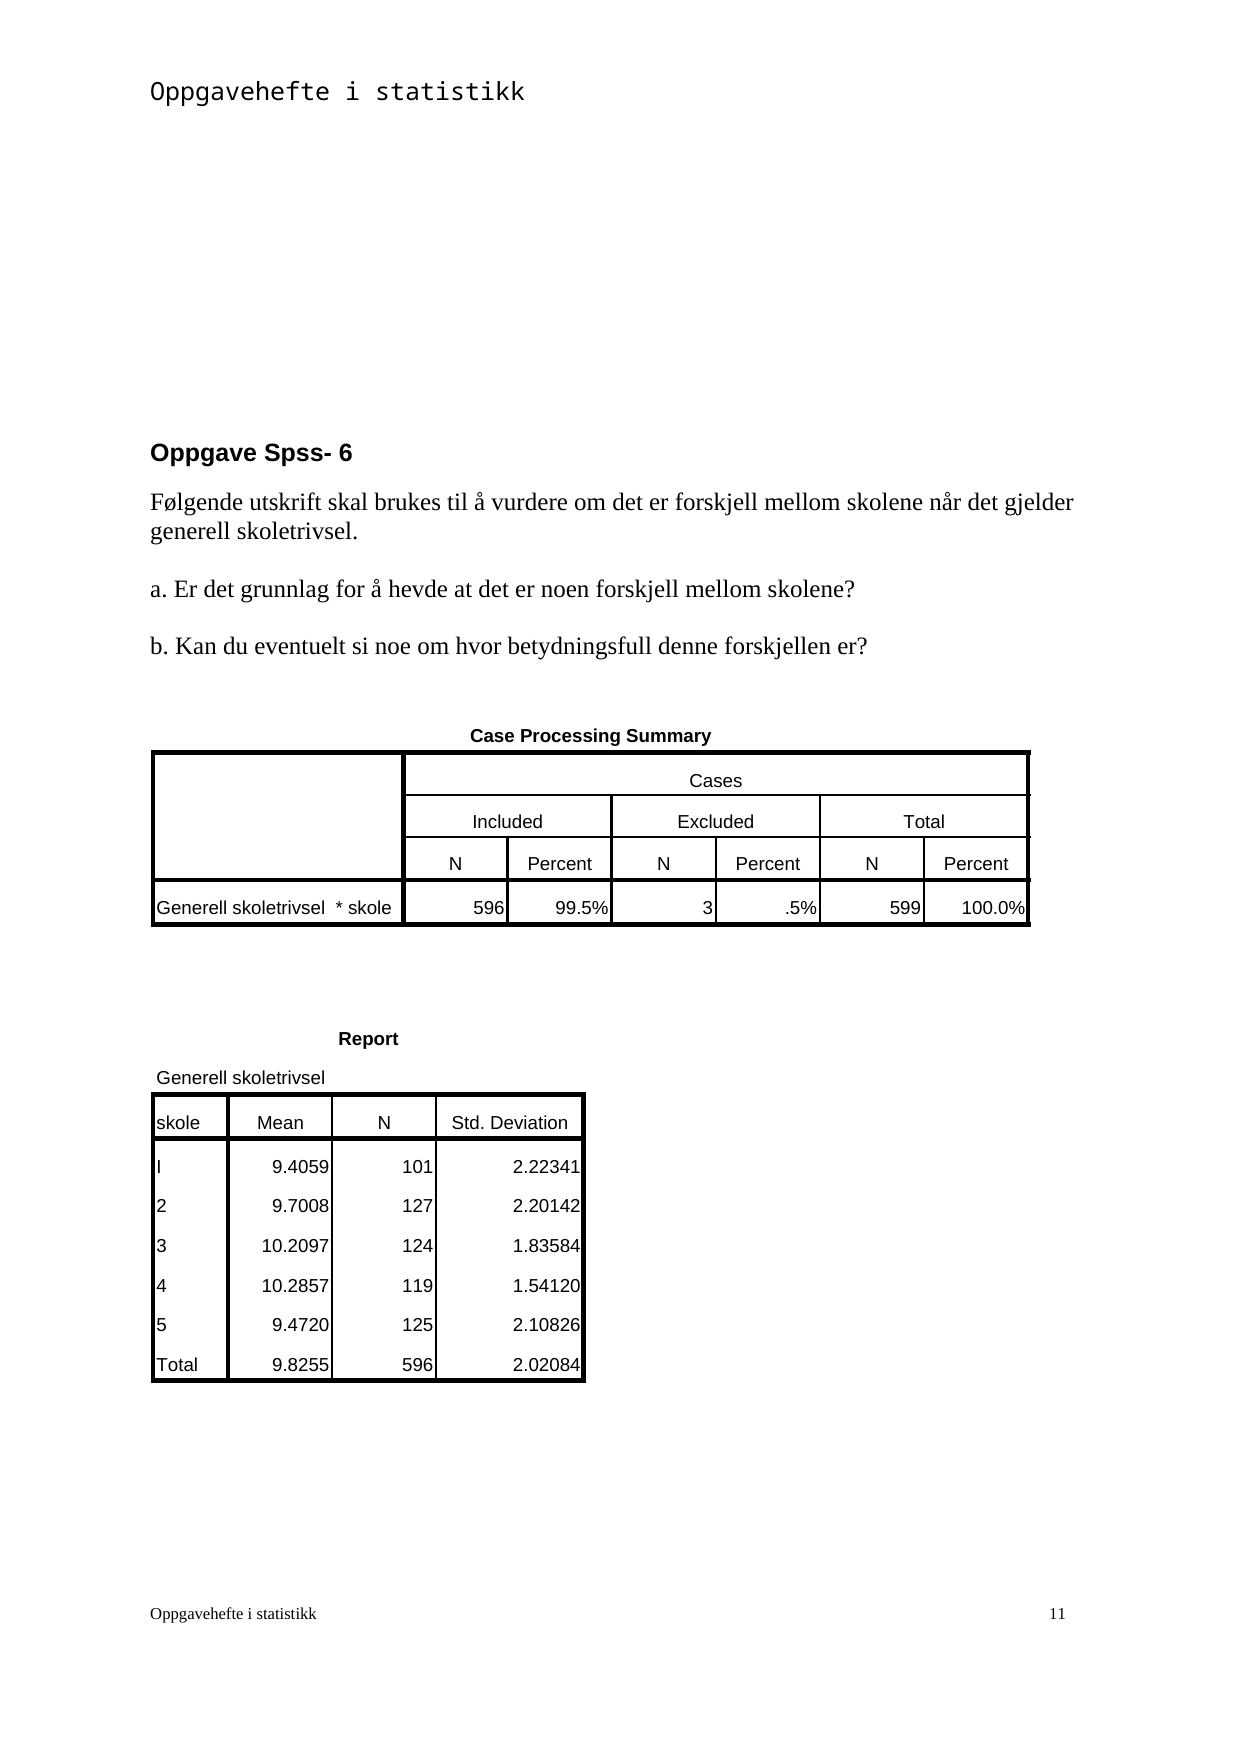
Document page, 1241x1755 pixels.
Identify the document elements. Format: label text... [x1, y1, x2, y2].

table_cell Percent [509, 838, 610, 877]
table_cell 9.7008 [230, 1180, 331, 1220]
table_cell Mean [230, 1097, 331, 1136]
table_cell 2.10826 [437, 1299, 581, 1339]
table_cell N [406, 838, 506, 877]
table_cell Percent [925, 838, 1026, 877]
table_cell N [613, 838, 715, 877]
table_cell 3 [613, 882, 715, 922]
table_cell 100.0% [925, 882, 1026, 922]
text Oppgave Spss- 6 [150, 437, 1090, 466]
table_cell Total [155, 1339, 226, 1378]
table_cell Std. Deviation [437, 1097, 581, 1136]
table_cell 2.20142 [437, 1180, 581, 1220]
table_cell 125 [333, 1299, 435, 1339]
table_cell 124 [333, 1220, 435, 1259]
table_cell [155, 836, 401, 877]
text a. Er det grunnlag for å hevde at det er noen forskjell mellom skolene? [150, 574, 1090, 602]
table_cell 596 [406, 882, 506, 922]
table_cell 1.83584 [437, 1220, 581, 1259]
table_cell 101 [333, 1141, 435, 1180]
table_cell N [333, 1097, 435, 1136]
table_cell 9.4059 [230, 1141, 331, 1180]
table_cell 4 [155, 1260, 226, 1299]
table_cell [155, 755, 401, 794]
table_cell .5% [717, 882, 819, 922]
table_cell 10.2857 [230, 1260, 331, 1299]
table_cell [155, 794, 401, 836]
table_cell 1.54120 [437, 1260, 581, 1299]
table_cell 599 [821, 882, 923, 922]
table_cell 5 [155, 1299, 226, 1339]
table_cell Total [821, 796, 1026, 836]
table_cell Generell skoletrivsel [153, 1052, 436, 1092]
table_cell Generell skoletrivsel * skole [155, 882, 401, 922]
table_cell skole [155, 1097, 226, 1136]
table_cell Included [406, 796, 610, 836]
table_cell Excluded [613, 796, 819, 836]
table_cell 127 [333, 1180, 435, 1220]
table_cell 596 [333, 1339, 435, 1378]
table_cell 9.8255 [230, 1339, 331, 1378]
table_cell 99.5% [509, 882, 610, 922]
table_header Report [153, 1013, 583, 1052]
text b. Kan du eventuelt si noe om hvor betydningsfull denne forskjellen er? [150, 631, 1090, 660]
table_cell I [155, 1141, 226, 1180]
table_cell 10.2097 [230, 1220, 331, 1259]
text Følgende utskrift skal brukes til å vurdere om det er forskjell mellom skolene når det gjelder generell skoletrivsel. [150, 487, 1090, 545]
table_cell N [821, 838, 923, 877]
table_cell 2.02084 [437, 1339, 581, 1378]
table_cell 2.22341 [437, 1141, 581, 1180]
table_header Case Processing Summary [153, 710, 1028, 750]
table_cell 3 [155, 1220, 226, 1259]
table_cell Percent [717, 838, 819, 877]
table_cell 119 [333, 1260, 435, 1299]
table_cell 2 [155, 1180, 226, 1220]
table_cell [436, 1052, 583, 1092]
table_cell Cases [406, 755, 1026, 794]
table_cell 9.4720 [230, 1299, 331, 1339]
